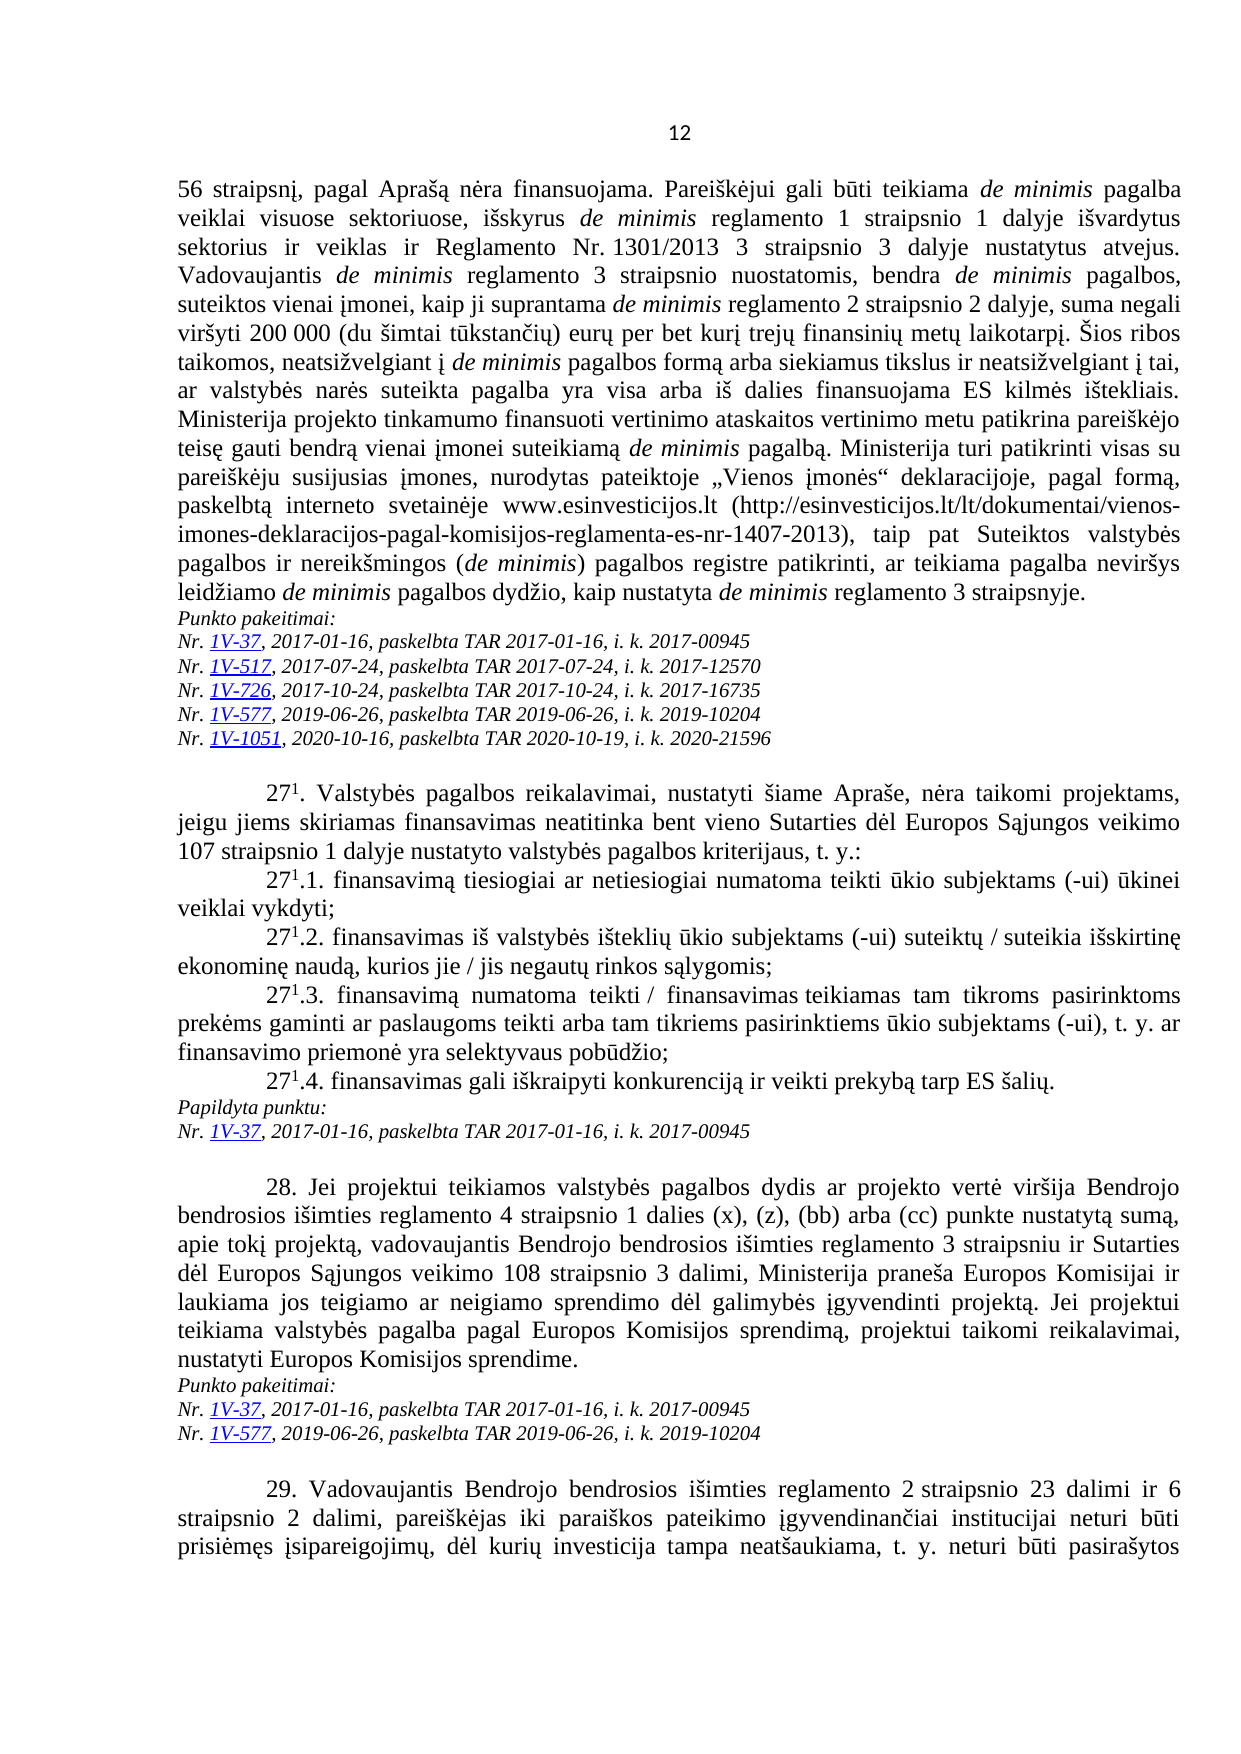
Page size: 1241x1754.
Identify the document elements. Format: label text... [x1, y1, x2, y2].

text Punkto pakeitimai: [177, 1373, 1181, 1397]
text 271.1. finansavimą tiesiogiai ar netiesiogiai numatoma teikti ūkio subjektams (-ui) ūkinei veiklai vykdyti; [177, 865, 1181, 922]
text Nr. 1V-37, 2017-01-16, paskelbta TAR 2017-01-16, i. k. 2017-00945 [177, 1397, 1181, 1421]
text 28. Jei projektui teikiamos valstybės pagalbos dydis ar projekto vertė viršija Bendrojo bendrosios išimties reglamento 4 straipsnio 1 dalies (x), (z), (bb) arba (cc) punkte nustatytą sumą, apie tokį projektą, vadovaujantis Bendrojo bendrosios išimties reglamento 3 straipsniu ir Sutarties dėl Europos Sąjungos veikimo 108 straipsnio 3 dalimi, Ministerija praneša Europos Komisijai ir laukiama jos teigiamo ar neigiamo sprendimo dėl galimybės įgyvendinti projektą. Jei projektui teikiama valstybės pagalba pagal Europos Komisijos sprendimą, projektui taikomi reikalavimai, nustatyti Europos Komisijos sprendime. [177, 1172, 1181, 1373]
text 29. Vadovaujantis Bendrojo bendrosios išimties reglamento 2 straipsnio 23 dalimi ir 6 straipsnio 2 dalimi, pareiškėjas iki paraiškos pateikimo įgyvendinančiai institucijai neturi būti prisiėmęs įsipareigojimų, dėl kurių investicija tampa neatšaukiama, t. y. neturi būti pasirašytos [177, 1474, 1181, 1560]
text 271.4. finansavimas gali iškraipyti konkurenciją ir veikti prekybą tarp ES šalių. [177, 1066, 1181, 1095]
text Nr. 1V-37, 2017-01-16, paskelbta TAR 2017-01-16, i. k. 2017-00945 [177, 1119, 1181, 1143]
text 271.3. finansavimą numatoma teikti / finansavimas teikiamas tam tikroms pasirinktoms prekėms gaminti ar paslaugoms teikti arba tam tikriems pasirinktiems ūkio subjektams (-ui), t. y. ar finansavimo priemonė yra selektyvaus pobūdžio; [177, 980, 1181, 1066]
text Punkto pakeitimai: [177, 605, 1181, 629]
text 271. Valstybės pagalbos reikalavimai, nustatyti šiame Apraše, nėra taikomi projektams, jeigu jiems skiriamas finansavimas neatitinka bent vieno Sutarties dėl Europos Sąjungos veikimo 107 straipsnio 1 dalyje nustatyto valstybės pagalbos kriterijaus, t. y.: [177, 778, 1181, 865]
text 271.2. finansavimas iš valstybės išteklių ūkio subjektams (-ui) suteiktų / suteikia išskirtinę ekonominę naudą, kurios jie / jis negautų rinkos sąlygomis; [177, 922, 1181, 980]
text Nr. 1V-577, 2019-06-26, paskelbta TAR 2019-06-26, i. k. 2019-10204 [177, 1421, 1181, 1445]
text Nr. 1V-1051, 2020-10-16, paskelbta TAR 2020-10-19, i. k. 2020-21596 [177, 726, 1181, 750]
text Papildyta punktu: [177, 1095, 1181, 1119]
text Nr. 1V-726, 2017-10-24, paskelbta TAR 2017-10-24, i. k. 2017-16735 [177, 678, 1181, 702]
text Nr. 1V-517, 2017-07-24, paskelbta TAR 2017-07-24, i. k. 2017-12570 [177, 653, 1181, 678]
text 56 straipsnį, pagal Aprašą nėra finansuojama. Pareiškėjui gali būti teikiama de minimis pagalba veiklai visuose sektoriuose, išskyrus de minimis reglamento 1 straipsnio 1 dalyje išvardytus sektorius ir veiklas ir Reglamento Nr. 1301/2013 3 straipsnio 3 dalyje nustatytus atvejus. Vadovaujantis de minimis reglamento 3 straipsnio nuostatomis, bendra de minimis pagalbos, suteiktos vienai įmonei, kaip ji suprantama de minimis reglamento 2 straipsnio 2 dalyje, suma negali viršyti 200 000 (du šimtai tūkstančių) eurų per bet kurį trejų finansinių metų laikotarpį. Šios ribos taikomos, neatsižvelgiant į de minimis pagalbos formą arba siekiamus tikslus ir neatsižvelgiant į tai, ar valstybės narės suteikta pagalba yra visa arba iš dalies finansuojama ES kilmės ištekliais. Ministerija projekto tinkamumo finansuoti vertinimo ataskaitos vertinimo metu patikrina pareiškėjo teisę gauti bendrą vienai įmonei suteikiamą de minimis pagalbą. Ministerija turi patikrinti visas su pareiškėju susijusias įmones, nurodytas pateiktoje „Vienos įmonės“ deklaracijoje, pagal formą, paskelbtą interneto svetainėje www.esinvesticijos.lt (http://esinvesticijos.lt/lt/dokumentai/vienos-imones-deklaracijos-pagal-komisijos-reglamenta-es-nr-1407-2013), taip pat Suteiktos valstybės pagalbos ir nereikšmingos (de minimis) pagalbos registre patikrinti, ar teikiama pagalba neviršys leidžiamo de minimis pagalbos dydžio, kaip nustatyta de minimis reglamento 3 straipsnyje. [177, 174, 1181, 605]
text Nr. 1V-37, 2017-01-16, paskelbta TAR 2017-01-16, i. k. 2017-00945 [177, 629, 1181, 653]
text Nr. 1V-577, 2019-06-26, paskelbta TAR 2019-06-26, i. k. 2019-10204 [177, 702, 1181, 726]
